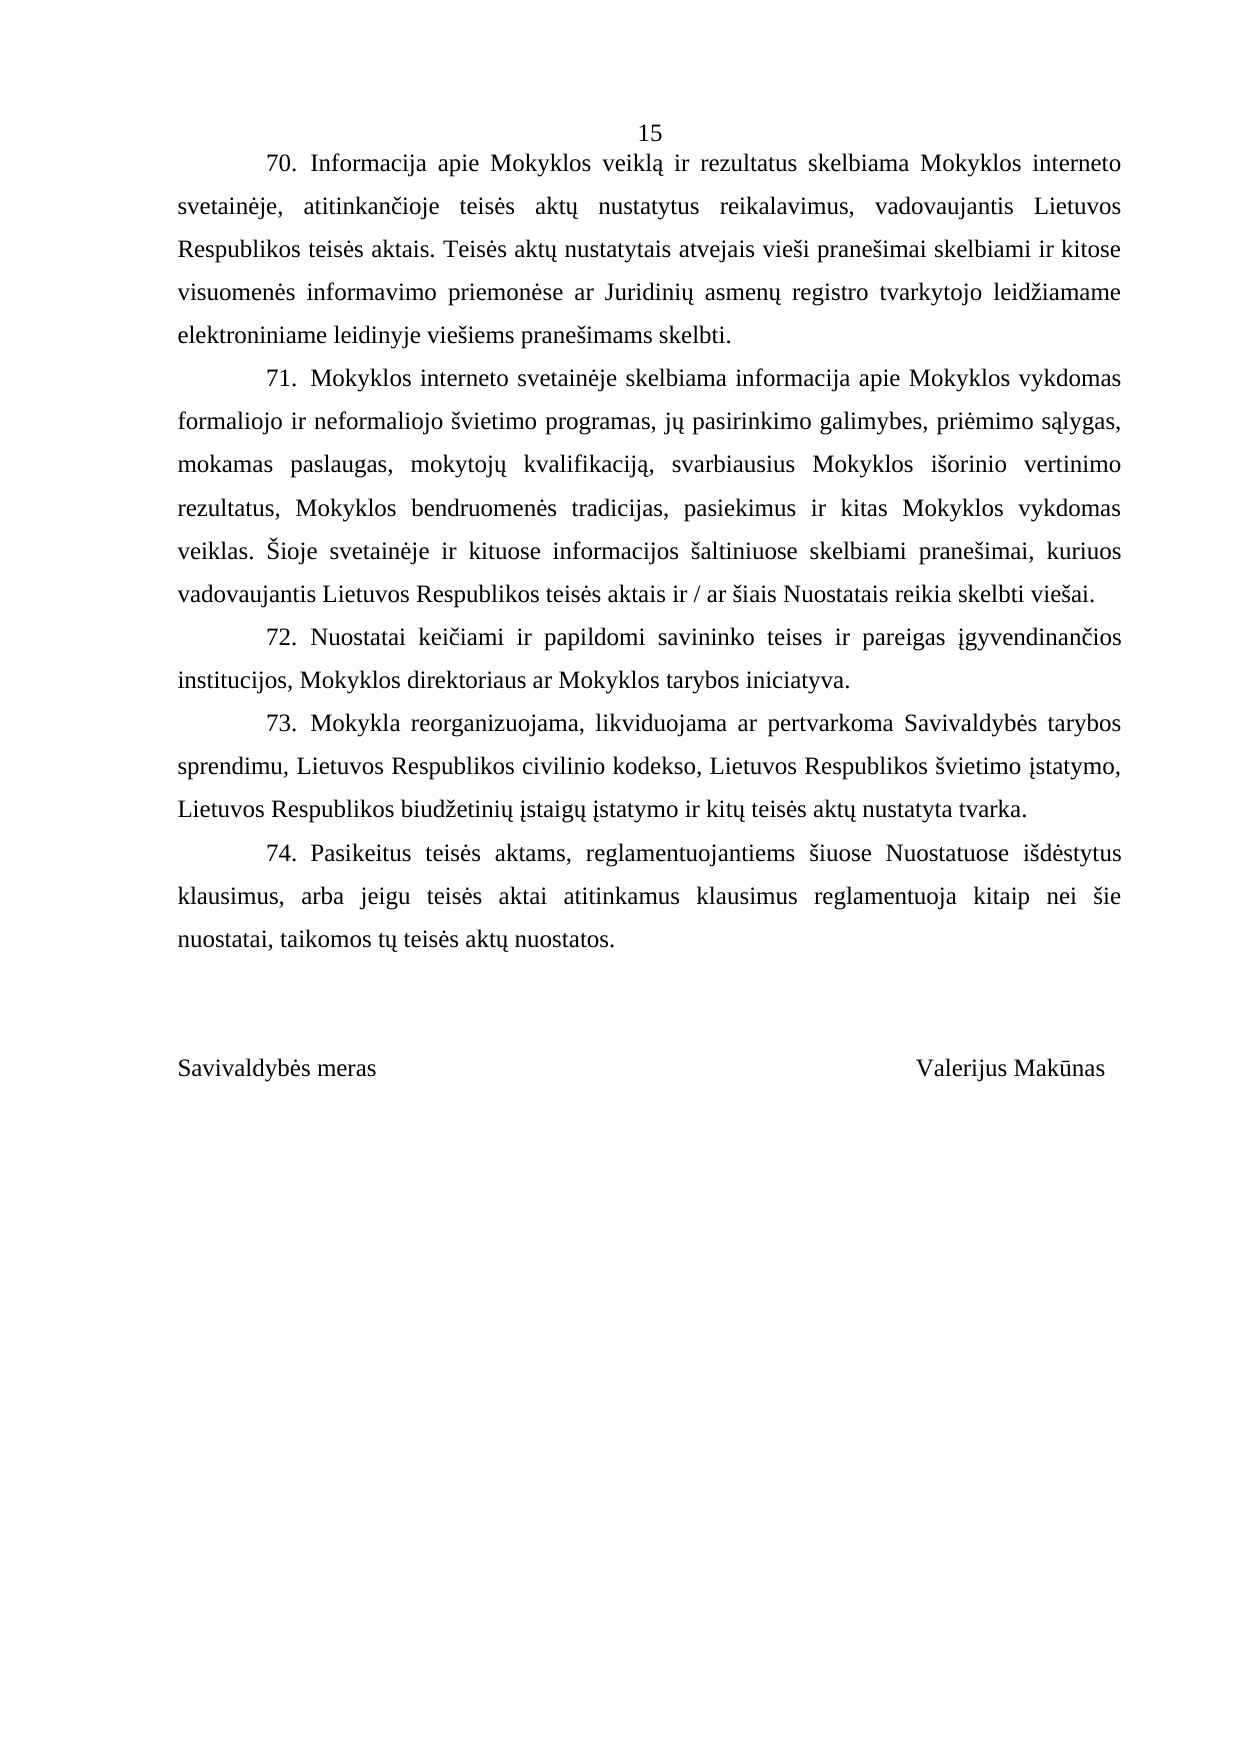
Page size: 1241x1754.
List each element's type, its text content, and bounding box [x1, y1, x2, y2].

text 73. Mokykla reorganizuojama, likviduojama ar pertvarkoma Savivaldybės tarybos sprendimu, Lietuvos Respublikos civilinio kodekso, Lietuvos Respublikos švietimo įstatymo, Lietuvos Respublikos biudžetinių įstaigų įstatymo ir kitų teisės aktų nustatyta tvarka. [177, 708, 1122, 823]
text 72. Nuostatai keičiami ir papildomi savininko teises ir pareigas įgyvendinančios institucijos, Mokyklos direktoriaus ar Mokyklos tarybos iniciatyva. [177, 622, 1122, 694]
text 71. Mokyklos interneto svetainėje skelbiama informacija apie Mokyklos vykdomas formaliojo ir neformaliojo švietimo programas, jų pasirinkimo galimybes, priėmimo sąlygas, mokamas paslaugas, mokytojų kvalifikaciją, svarbiausius Mokyklos išorinio vertinimo rezultatus, Mokyklos bendruomenės tradicijas, pasiekimus ir kitas Mokyklos vykdomas veiklas. Šioje svetainėje ir kituose informacijos šaltiniuose skelbiami pranešimai, kuriuos vadovaujantis Lietuvos Respublikos teisės aktais ir / ar šiais Nuostatais reikia skelbti viešai. [177, 363, 1122, 608]
text Savivaldybės meras Valerijus Makūnas [177, 1053, 1122, 1082]
text 70. Informacija apie Mokyklos veiklą ir rezultatus skelbiama Mokyklos interneto svetainėje, atitinkančioje teisės aktų nustatytus reikalavimus, vadovaujantis Lietuvos Respublikos teisės aktais. Teisės aktų nustatytais atvejais vieši pranešimai skelbiami ir kitose visuomenės informavimo priemonėse ar Juridinių asmenų registro tvarkytojo leidžiamame elektroniniame leidinyje viešiems pranešimams skelbti. [177, 148, 1122, 349]
text 74. Pasikeitus teisės aktams, reglamentuojantiems šiuose Nuostatuose išdėstytus klausimus, arba jeigu teisės aktai atitinkamus klausimus reglamentuoja kitaip nei šie nuostatai, taikomos tų teisės aktų nuostatos. [177, 838, 1122, 953]
